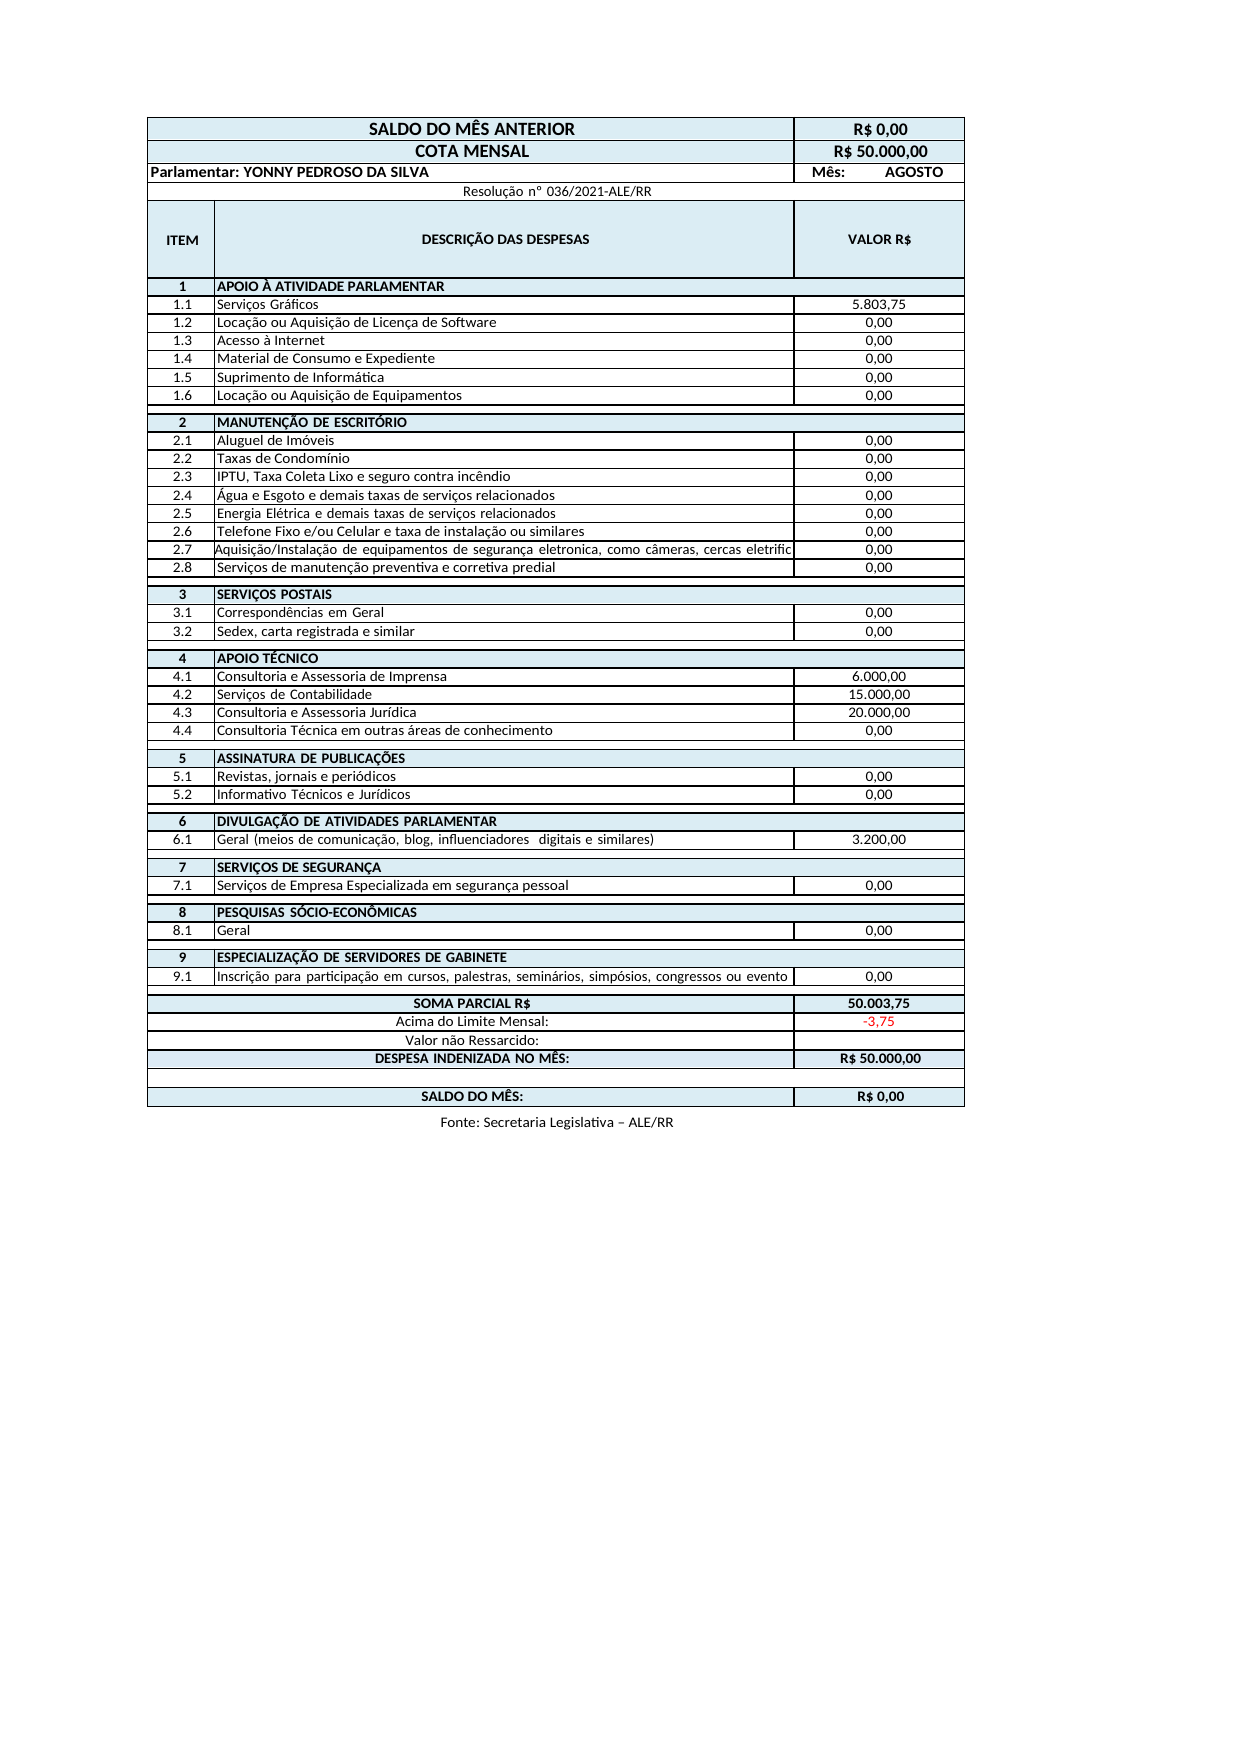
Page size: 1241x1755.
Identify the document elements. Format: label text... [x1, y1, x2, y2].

table_cell [148, 406, 964, 413]
table_cell 1.2 [148, 315, 214, 331]
table_cell Aquisição/Instalação de equipamentos de segurança eletronica, como câmeras, cercas eletrific [215, 542, 793, 558]
table_cell 0,00 [795, 315, 964, 331]
table_cell 4.3 [148, 705, 214, 721]
table_cell DESCRIÇÃO DAS DESPESAS [215, 201, 793, 277]
table_cell 2.4 [148, 487, 214, 504]
table_cell APOIO TÉCNICO [215, 651, 964, 667]
table_header R$ 0,00 [795, 118, 964, 139]
table_cell [148, 896, 964, 903]
table_cell [148, 850, 964, 858]
table_cell 0,00 [795, 968, 964, 985]
table_cell Locação ou Aquisição de Equipamentos [215, 387, 793, 404]
table_cell VALOR R$ [795, 201, 964, 277]
table_cell Água e Esgoto e demais taxas de serviços relacionados [215, 487, 793, 504]
table_cell Suprimento de Informática [215, 369, 793, 386]
table_cell 6.1 [148, 832, 214, 848]
table_cell 1.6 [148, 387, 214, 404]
table_cell 1.4 [148, 351, 214, 368]
table_cell 0,00 [795, 923, 964, 939]
table_cell R$ 50.000,00 [795, 1051, 964, 1067]
table_cell 7.1 [148, 877, 214, 894]
table_cell 1 [148, 279, 214, 295]
table_cell PESQUISAS SÓCIO-ECONÔMICAS [215, 905, 964, 921]
table_cell 3.200,00 [795, 832, 964, 848]
table_cell 1.5 [148, 369, 214, 386]
table_cell 50.003,75 [795, 996, 964, 1012]
table_cell 7 [148, 859, 214, 876]
table_cell Geral (meios de comunicação, blog, influenciadores digitais e similares) [215, 832, 793, 848]
table_cell [148, 986, 964, 994]
table_cell 2.7 [148, 542, 214, 558]
table_cell SERVIÇOS DE SEGURANÇA [215, 859, 964, 876]
table_cell 4.4 [148, 723, 214, 739]
table_cell Material de Consumo e Expediente [215, 351, 793, 368]
table_cell Locação ou Aquisição de Licença de Software [215, 315, 793, 331]
table_cell Consultoria Técnica em outras áreas de conhecimento [215, 723, 793, 739]
table_cell Acima do Limite Mensal: [148, 1014, 793, 1030]
table_cell DESPESA INDENIZADA NO MÊS: [148, 1051, 793, 1067]
table_cell 1.1 [148, 297, 214, 313]
table_cell 5 [148, 750, 214, 767]
table_cell Geral [215, 923, 793, 939]
table_cell Telefone Fixo e/ou Celular e taxa de instalação ou similares [215, 523, 793, 540]
table_cell Serviços Gráficos [215, 297, 793, 313]
table_cell 5.803,75 [795, 297, 964, 313]
table_cell 0,00 [795, 333, 964, 349]
table_cell Parlamentar: YONNY PEDROSO DA SILVA [148, 164, 793, 182]
table_cell Aluguel de Imóveis [215, 433, 793, 449]
table_cell 0,00 [795, 523, 964, 540]
table_cell 0,00 [795, 469, 964, 486]
table_cell ASSINATURA DE PUBLICAÇÕES [215, 750, 964, 767]
table_cell Revistas, jornais e periódicos [215, 768, 793, 785]
table_cell ITEM [148, 201, 214, 277]
table_cell 15.000,00 [795, 687, 964, 703]
table_cell [148, 805, 964, 812]
table_cell 0,00 [795, 451, 964, 467]
table_cell 0,00 [795, 787, 964, 803]
table_cell 9 [148, 950, 214, 967]
table_cell Consultoria e Assessoria Jurídica [215, 705, 793, 721]
table_cell [148, 1069, 964, 1087]
table_cell 0,00 [795, 505, 964, 522]
table_cell [148, 941, 964, 948]
table_cell SOMA PARCIAL R$ [148, 996, 793, 1012]
table_cell 20.000,00 [795, 705, 964, 721]
table_cell ESPECIALIZAÇÃO DE SERVIDORES DE GABINETE [215, 950, 964, 967]
table_cell MANUTENÇÃO DE ESCRITÓRIO [215, 415, 964, 431]
table_cell 8 [148, 905, 214, 921]
table_cell 0,00 [795, 560, 964, 576]
text Fonte: Secretaria Legislativa – ALE/RR [440, 1113, 1066, 1131]
table_cell Sedex, carta registrada e similar [215, 623, 793, 640]
table_cell Taxas de Condomínio [215, 451, 793, 467]
table_cell 2.5 [148, 505, 214, 522]
table_cell 2.8 [148, 560, 214, 576]
table_cell SERVIÇOS POSTAIS [215, 587, 964, 603]
table_cell 5.1 [148, 768, 214, 785]
table_cell 5.2 [148, 787, 214, 803]
table_cell 3.2 [148, 623, 214, 640]
table_cell R$ 0,00 [795, 1088, 964, 1106]
table_cell Consultoria e Assessoria de Imprensa [215, 669, 793, 685]
table_cell 6 [148, 814, 214, 830]
table_cell Inscrição para participação em cursos, palestras, seminários, simpósios, congressos ou evento [215, 968, 793, 985]
table_cell Correspondências em Geral [215, 605, 793, 622]
table_cell R$ 50.000,00 [795, 141, 964, 162]
table_cell 3.1 [148, 605, 214, 622]
table_cell 0,00 [795, 605, 964, 622]
table_cell [148, 641, 964, 649]
table_cell 6.000,00 [795, 669, 964, 685]
table_cell Resolução nº 036/2021-ALE/RR [148, 183, 964, 200]
table_cell 0,00 [795, 433, 964, 449]
table_cell 1.3 [148, 333, 214, 349]
table_cell [148, 741, 964, 749]
table_cell 0,00 [795, 351, 964, 368]
table_cell 0,00 [795, 387, 964, 404]
table_cell 4.1 [148, 669, 214, 685]
table_cell Acesso à Internet [215, 333, 793, 349]
table_cell 2.1 [148, 433, 214, 449]
table_cell 2 [148, 415, 214, 431]
table_cell 3 [148, 587, 214, 603]
table_cell Serviços de Empresa Especializada em segurança pessoal [215, 877, 793, 894]
table_cell 0,00 [795, 768, 964, 785]
table_cell 2.2 [148, 451, 214, 467]
table_cell Valor não Ressarcido: [148, 1032, 793, 1049]
table_cell 2.3 [148, 469, 214, 486]
table_cell 0,00 [795, 877, 964, 894]
table_cell 8.1 [148, 923, 214, 939]
table_cell SALDO DO MÊS: [148, 1088, 793, 1106]
table_cell 0,00 [795, 623, 964, 640]
table_cell 9.1 [148, 968, 214, 985]
table_cell -3,75 [795, 1014, 964, 1030]
table_cell 2.6 [148, 523, 214, 540]
table_cell DIVULGAÇÃO DE ATIVIDADES PARLAMENTAR [215, 814, 964, 830]
table_cell 4 [148, 651, 214, 667]
table_cell 0,00 [795, 723, 964, 739]
table_cell 0,00 [795, 542, 964, 558]
table_cell 0,00 [795, 369, 964, 386]
table_cell [795, 1032, 964, 1049]
table_cell COTA MENSAL [148, 141, 793, 162]
table_cell 4.2 [148, 687, 214, 703]
table_cell IPTU, Taxa Coleta Lixo e seguro contra incêndio [215, 469, 793, 486]
table_cell Serviços de Contabilidade [215, 687, 793, 703]
table_cell Informativo Técnicos e Jurídicos [215, 787, 793, 803]
table_cell APOIO À ATIVIDADE PARLAMENTAR [215, 279, 964, 295]
table_cell Serviços de manutenção preventiva e corretiva predial [215, 560, 793, 576]
table_cell 0,00 [795, 487, 964, 504]
table_cell Energia Elétrica e demais taxas de serviços relacionados [215, 505, 793, 522]
table_cell Mês: AGOSTO [795, 164, 964, 182]
table_cell [148, 578, 964, 585]
table_header SALDO DO MÊS ANTERIOR [148, 118, 793, 139]
